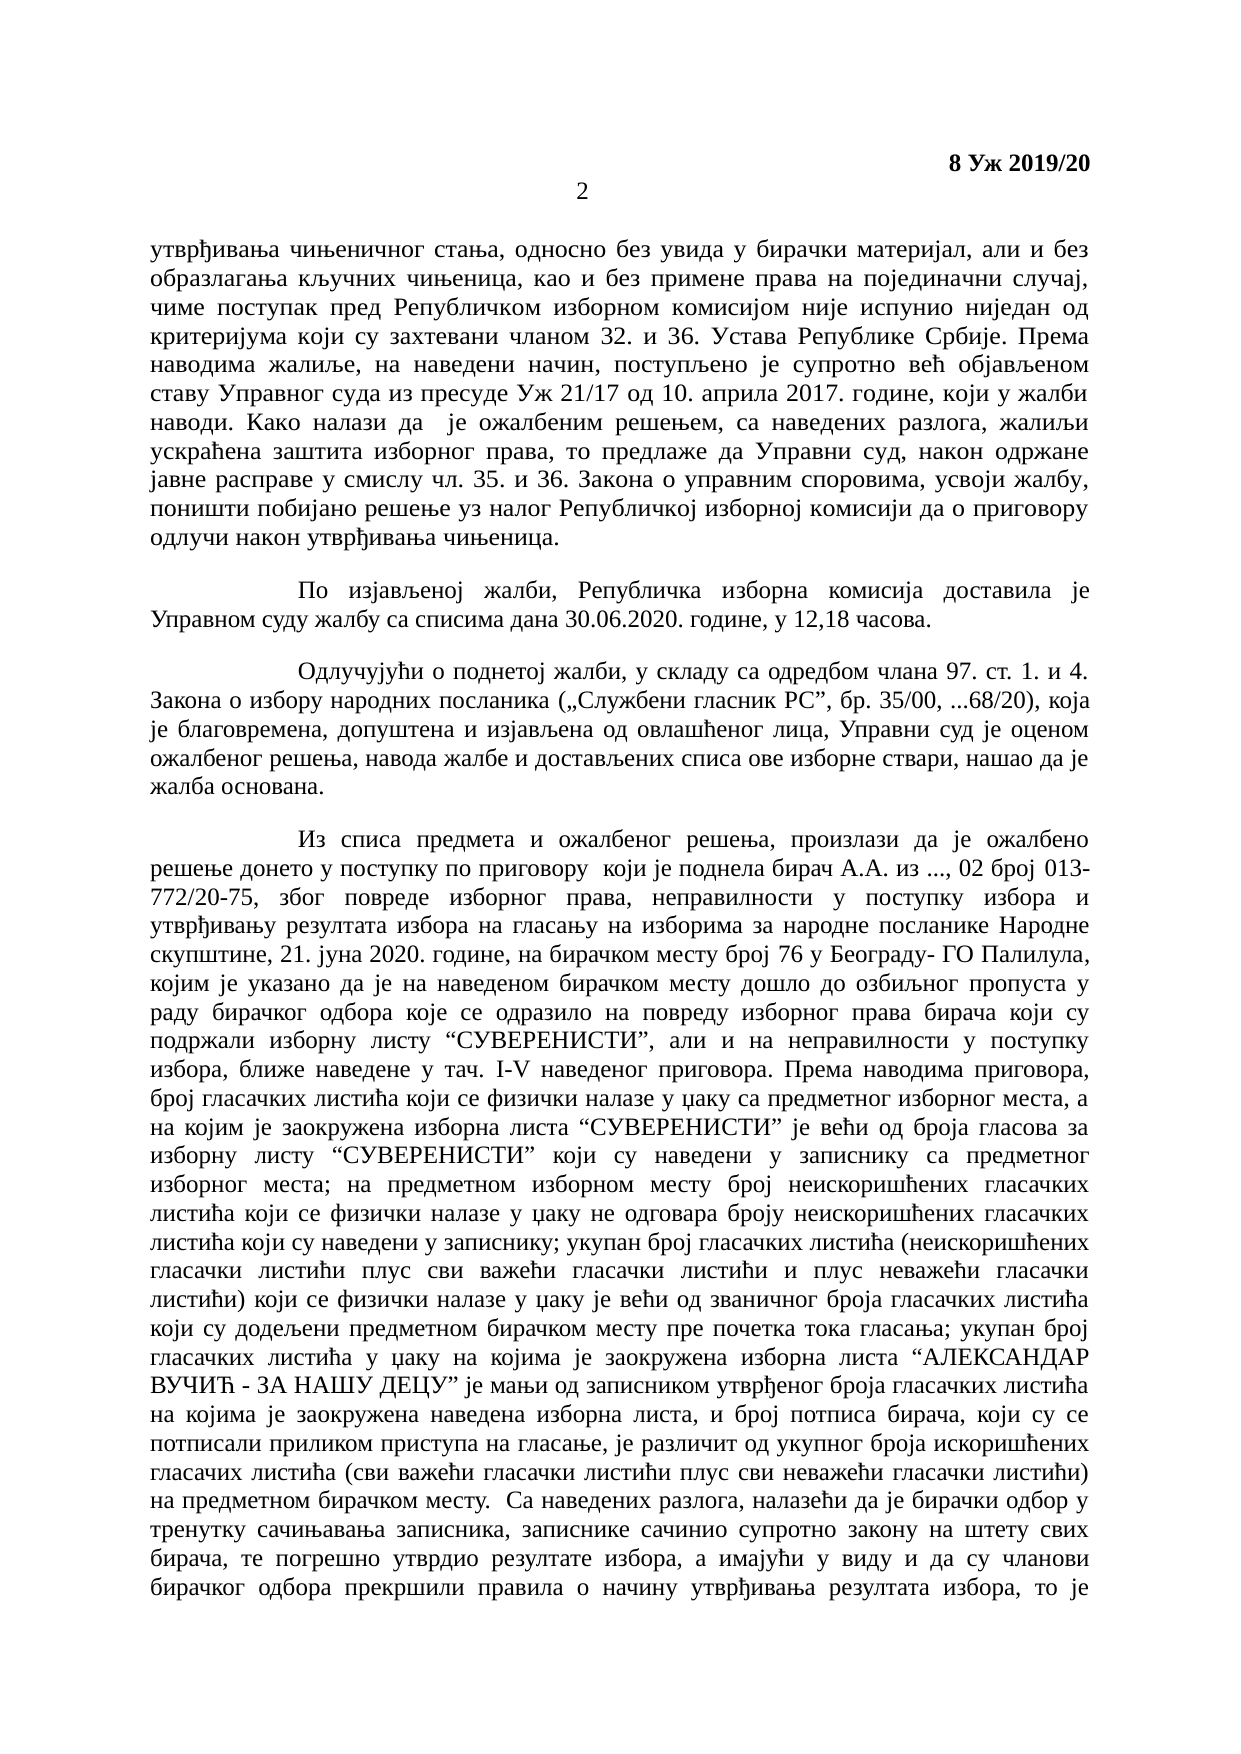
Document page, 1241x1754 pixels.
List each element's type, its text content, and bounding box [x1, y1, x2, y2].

text Из списа предмета и ожалбеног решења, произлази да је ожалбено решење донето у поступку по приговору који је поднела бирач A.A. из ..., 02 број 013-772/20-75, због повреде изборног права, неправилности у поступку избора и утврђивању резултата избора на гласању на изборима за народне посланике Народне скупштине, 21. јуна 2020. године, на бирачком месту број 76 у Београду- ГО Палилула, којим је указано да је на наведеном бирачком месту дошло до озбиљног пропуста у раду бирачког одбора које се одразило на повреду изборног права бирача који су подржали изборну листу “СУВЕРЕНИСТИ”, али и на неправилности у поступку избора, ближе наведене у тач. I-V наведеног приговора. Према наводима приговора, број гласачких листића који се физички налазе у џаку са предметног изборног места, а на којим је заокружена изборна листа “СУВЕРЕНИСТИ” је већи од броја гласова за изборну листу “СУВЕРЕНИСТИ” који су наведени у записнику са предметног изборног места; на предметном изборном месту број неискоришћених гласачких листића који се физички налазе у џаку не одговара броју неискоришћених гласачких листића који су наведени у записнику; укупан број гласачких листића (неискоришћених гласачки листићи плус сви важећи гласачки листићи и плус неважећи гласачки листићи) који се физички налазе у џаку је већи од званичног броја гласачких листића који су додељени предметном бирачком месту пре почетка тока гласања; укупан број гласачких листића у џаку на којима је заокружена изборна листа “АЛЕКСАНДАР ВУЧИЋ - ЗА НАШУ ДЕЦУ” је мањи од записником утврђеног броја гласачких листића на којима је заокружена наведена изборна листа, и број потписа бирача, који су се потписали приликом приступа на гласање, је различит од укупног броја искоришћених гласачих листића (сви важећи гласачки листићи плус сви неважећи гласачки листићи) на предметном бирачком месту. Са наведених разлога, налазећи да је бирачки одбор у тренутку сачињавања записника, записнике сачинио супротно закону на штету свих бирача, те погрешно утврдио резултате избора, а имајући у виду и да су чланови бирачког одбора прекршили правила о начину утврђивања резултата избора, то је [150, 824, 1090, 1601]
text По изјављеној жалби, Републичка изборна комисија доставила је Управном суду жалбу са списима дана 30.06.2020. године, у 12,18 часова. [150, 575, 1090, 632]
text утврђивања чињеничног стања, односно без увида у бирачки материјал, али и без образлагања кључних чињеница, као и без примене права на појединачни случај, чиме поступак пред Републичком изборном комисијом није испунио ниједан од критеријума који су захтевани чланом 32. и 36. Устава Републике Србије. Према наводима жалиље, на наведени начин, поступљено је супротно већ објављеном ставу Управног суда из пресуде Уж 21/17 од 10. априла 2017. године, који у жалби наводи. Како налази да је ожалбеним решењем, са наведених разлога, жалиљи ускраћена заштита изборног права, то предлаже да Управни суд, након одржане јавне расправе у смислу чл. 35. и 36. Закона о управним споровима, усвоји жалбу, поништи побијано решење уз налог Републичкој изборној комисији да о приговору одлучи након утврђивања чињеница. [150, 234, 1090, 551]
text Oдлучујући о поднетој жалби, у складу са одредбом члана 97. ст. 1. и 4. Закона о избору народних посланика („Службени гласник РС”, бр. 35/00, ...68/20), која је благовремена, допуштена и изјављена од овлашћеног лица, Управни суд је оценом ожалбеног решења, навода жалбе и достављених списа ове изборне ствари, нашао да је жалба основана. [150, 656, 1090, 800]
